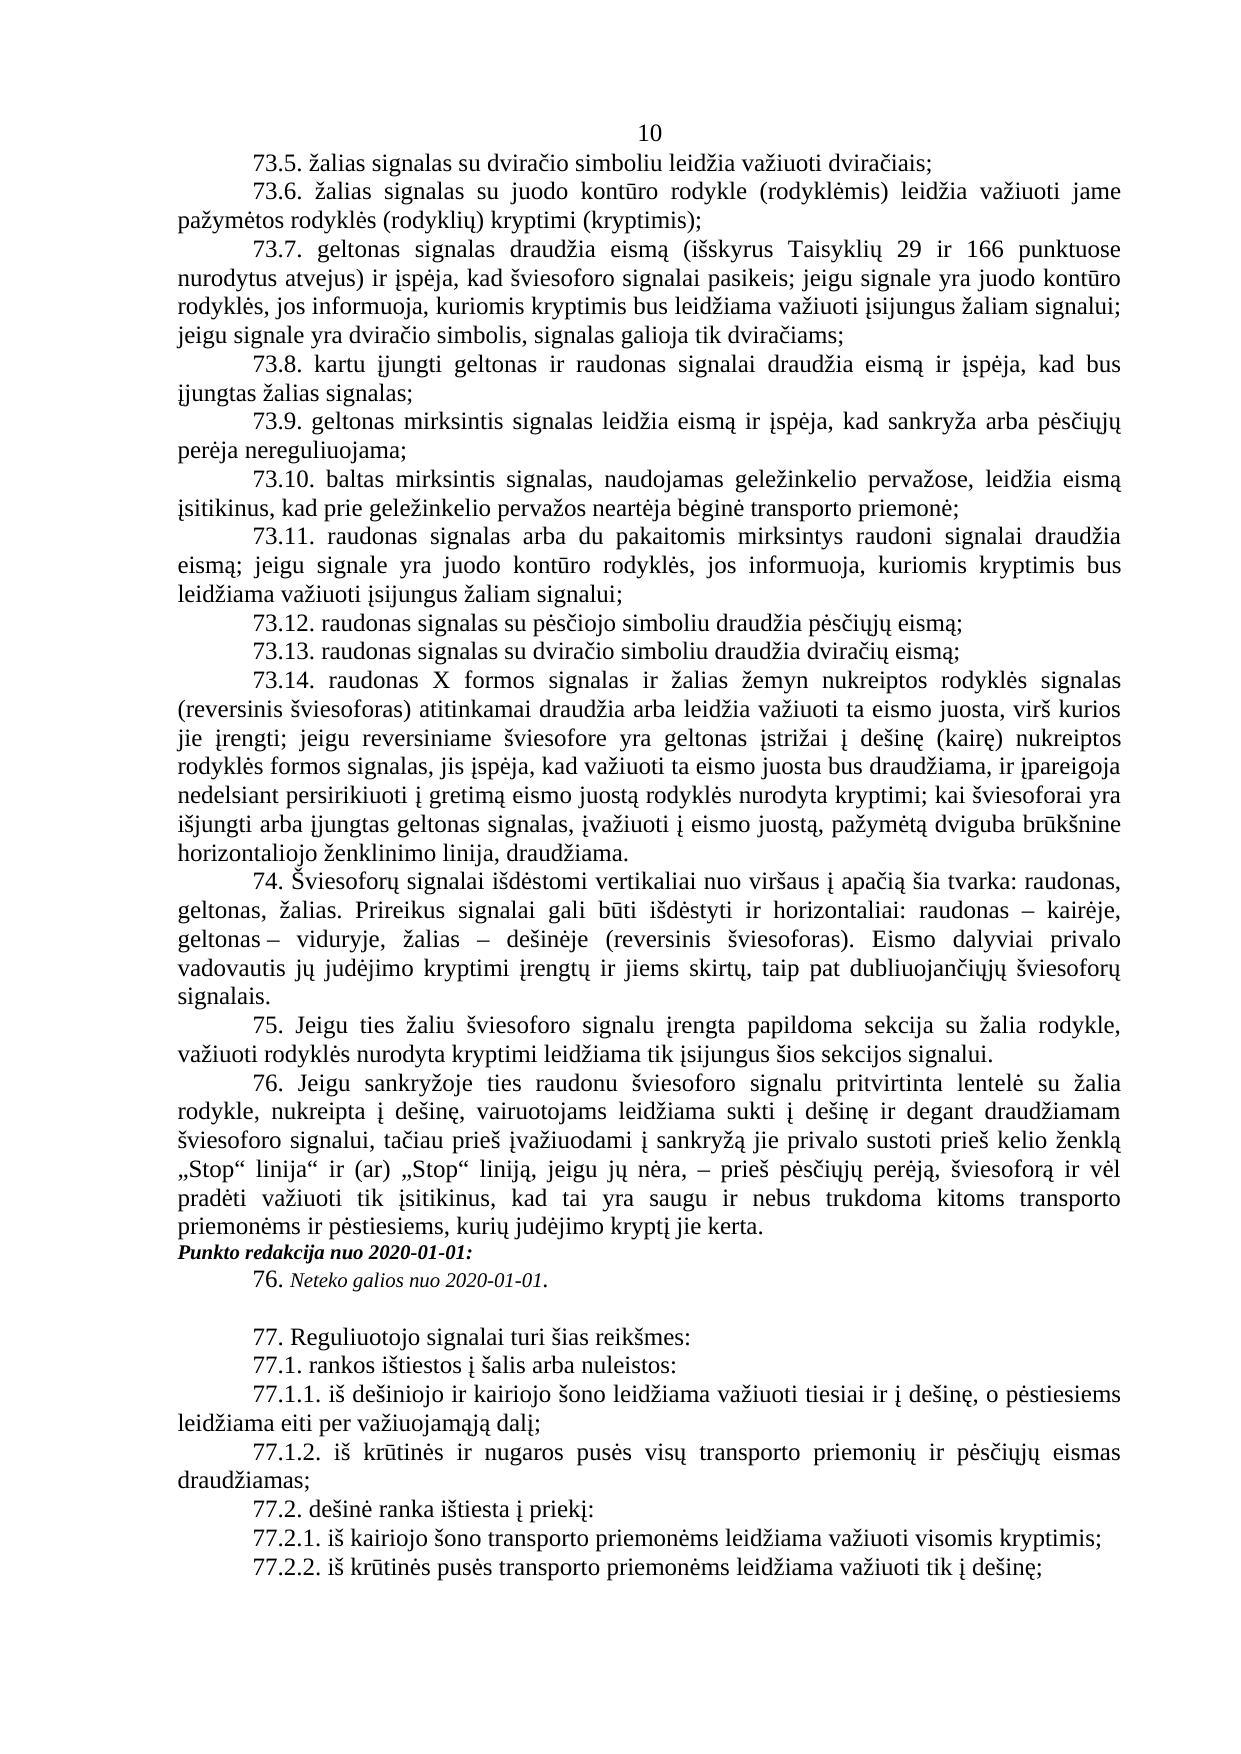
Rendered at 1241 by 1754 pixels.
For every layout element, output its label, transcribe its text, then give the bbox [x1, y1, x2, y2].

text 73.11. raudonas signalas arba du pakaitomis mirksintys raudoni signalai draudžia eismą; jeigu signale yra juodo kontūro rodyklės, jos informuoja, kuriomis kryptimis bus leidžiama važiuoti įsijungus žaliam signalui; [177, 521, 1122, 608]
text 77.2.1. iš kairiojo šono transporto priemonėms leidžiama važiuoti visomis kryptimis; [177, 1523, 1122, 1552]
text Punkto redakcija nuo 2020-01-01: [177, 1240, 1122, 1264]
text 73.13. raudonas signalas su dviračio simboliu draudžia dviračių eismą; [177, 636, 1122, 665]
text 77.1.1. iš dešiniojo ir kairiojo šono leidžiama važiuoti tiesiai ir į dešinę, o pėstiesiems leidžiama eiti per važiuojamąją dalį; [177, 1379, 1122, 1437]
text 75. Jeigu ties žaliu šviesoforo signalu įrengta papildoma sekcija su žalia rodykle, važiuoti rodyklės nurodyta kryptimi leidžiama tik įsijungus šios sekcijos signalui. [177, 1010, 1122, 1068]
text 76. Neteko galios nuo 2020-01-01. [177, 1264, 1122, 1293]
text 73.14. raudonas X formos signalas ir žalias žemyn nukreiptos rodyklės signalas (reversinis šviesoforas) atitinkamai draudžia arba leidžia važiuoti ta eismo juosta, virš kurios jie įrengti; jeigu reversiniame šviesofore yra geltonas įstrižai į dešinę (kairę) nukreiptos rodyklės formos signalas, jis įspėja, kad važiuoti ta eismo juosta bus draudžiama, ir įpareigoja nedelsiant persirikiuoti į gretimą eismo juostą rodyklės nurodyta kryptimi; kai šviesoforai yra išjungti arba įjungtas geltonas signalas, įvažiuoti į eismo juostą, pažymėtą dviguba brūkšnine horizontaliojo ženklinimo linija, draudžiama. [177, 665, 1122, 866]
text 73.10. baltas mirksintis signalas, naudojamas geležinkelio pervažose, leidžia eismą įsitikinus, kad prie geležinkelio pervažos neartėja bėginė transporto priemonė; [177, 464, 1122, 521]
text 73.12. raudonas signalas su pėsčiojo simboliu draudžia pėsčiųjų eismą; [177, 608, 1122, 636]
text 73.6. žalias signalas su juodo kontūro rodykle (rodyklėmis) leidžia važiuoti jame pažymėtos rodyklės (rodyklių) kryptimi (kryptimis); [177, 176, 1122, 234]
text 77. Reguliuotojo signalai turi šias reikšmes: [177, 1322, 1122, 1350]
text 77.2.2. iš krūtinės pusės transporto priemonėms leidžiama važiuoti tik į dešinę; [177, 1552, 1122, 1580]
text 73.7. geltonas signalas draudžia eismą (išskyrus Taisyklių 29 ir 166 punktuose nurodytus atvejus) ir įspėja, kad šviesoforo signalai pasikeis; jeigu signale yra juodo kontūro rodyklės, jos informuoja, kuriomis kryptimis bus leidžiama važiuoti įsijungus žaliam signalui; jeigu signale yra dviračio simbolis, signalas galioja tik dviračiams; [177, 234, 1122, 349]
text 77.1.2. iš krūtinės ir nugaros pusės visų transporto priemonių ir pėsčiųjų eismas draudžiamas; [177, 1437, 1122, 1494]
text 73.5. žalias signalas su dviračio simboliu leidžia važiuoti dviračiais; [177, 148, 1122, 176]
text 76. Jeigu sankryžoje ties raudonu šviesoforo signalu pritvirtinta lentelė su žalia rodykle, nukreipta į dešinę, vairuotojams leidžiama sukti į dešinę ir degant draudžiamam šviesoforo signalui, tačiau prieš įvažiuodami į sankryžą jie privalo sustoti prieš kelio ženklą „Stop“ linija“ ir (ar) „Stop“ liniją, jeigu jų nėra, – prieš pėsčiųjų perėją, šviesoforą ir vėl pradėti važiuoti tik įsitikinus, kad tai yra saugu ir nebus trukdoma kitoms transporto priemonėms ir pėstiesiems, kurių judėjimo kryptį jie kerta. [177, 1068, 1122, 1240]
text 74. Šviesoforų signalai išdėstomi vertikaliai nuo viršaus į apačią šia tvarka: raudonas, geltonas, žalias. Prireikus signalai gali būti išdėstyti ir horizontaliai: raudonas – kairėje, geltonas – viduryje, žalias – dešinėje (reversinis šviesoforas). Eismo dalyviai privalo vadovautis jų judėjimo kryptimi įrengtų ir jiems skirtų, taip pat dubliuojančiųjų šviesoforų signalais. [177, 866, 1122, 1010]
text 77.1. rankos ištiestos į šalis arba nuleistos: [177, 1350, 1122, 1379]
text 73.8. kartu įjungti geltonas ir raudonas signalai draudžia eismą ir įspėja, kad bus įjungtas žalias signalas; [177, 349, 1122, 406]
text 73.9. geltonas mirksintis signalas leidžia eismą ir įspėja, kad sankryža arba pėsčiųjų perėja nereguliuojama; [177, 406, 1122, 464]
text 77.2. dešinė ranka ištiesta į priekį: [177, 1494, 1122, 1523]
